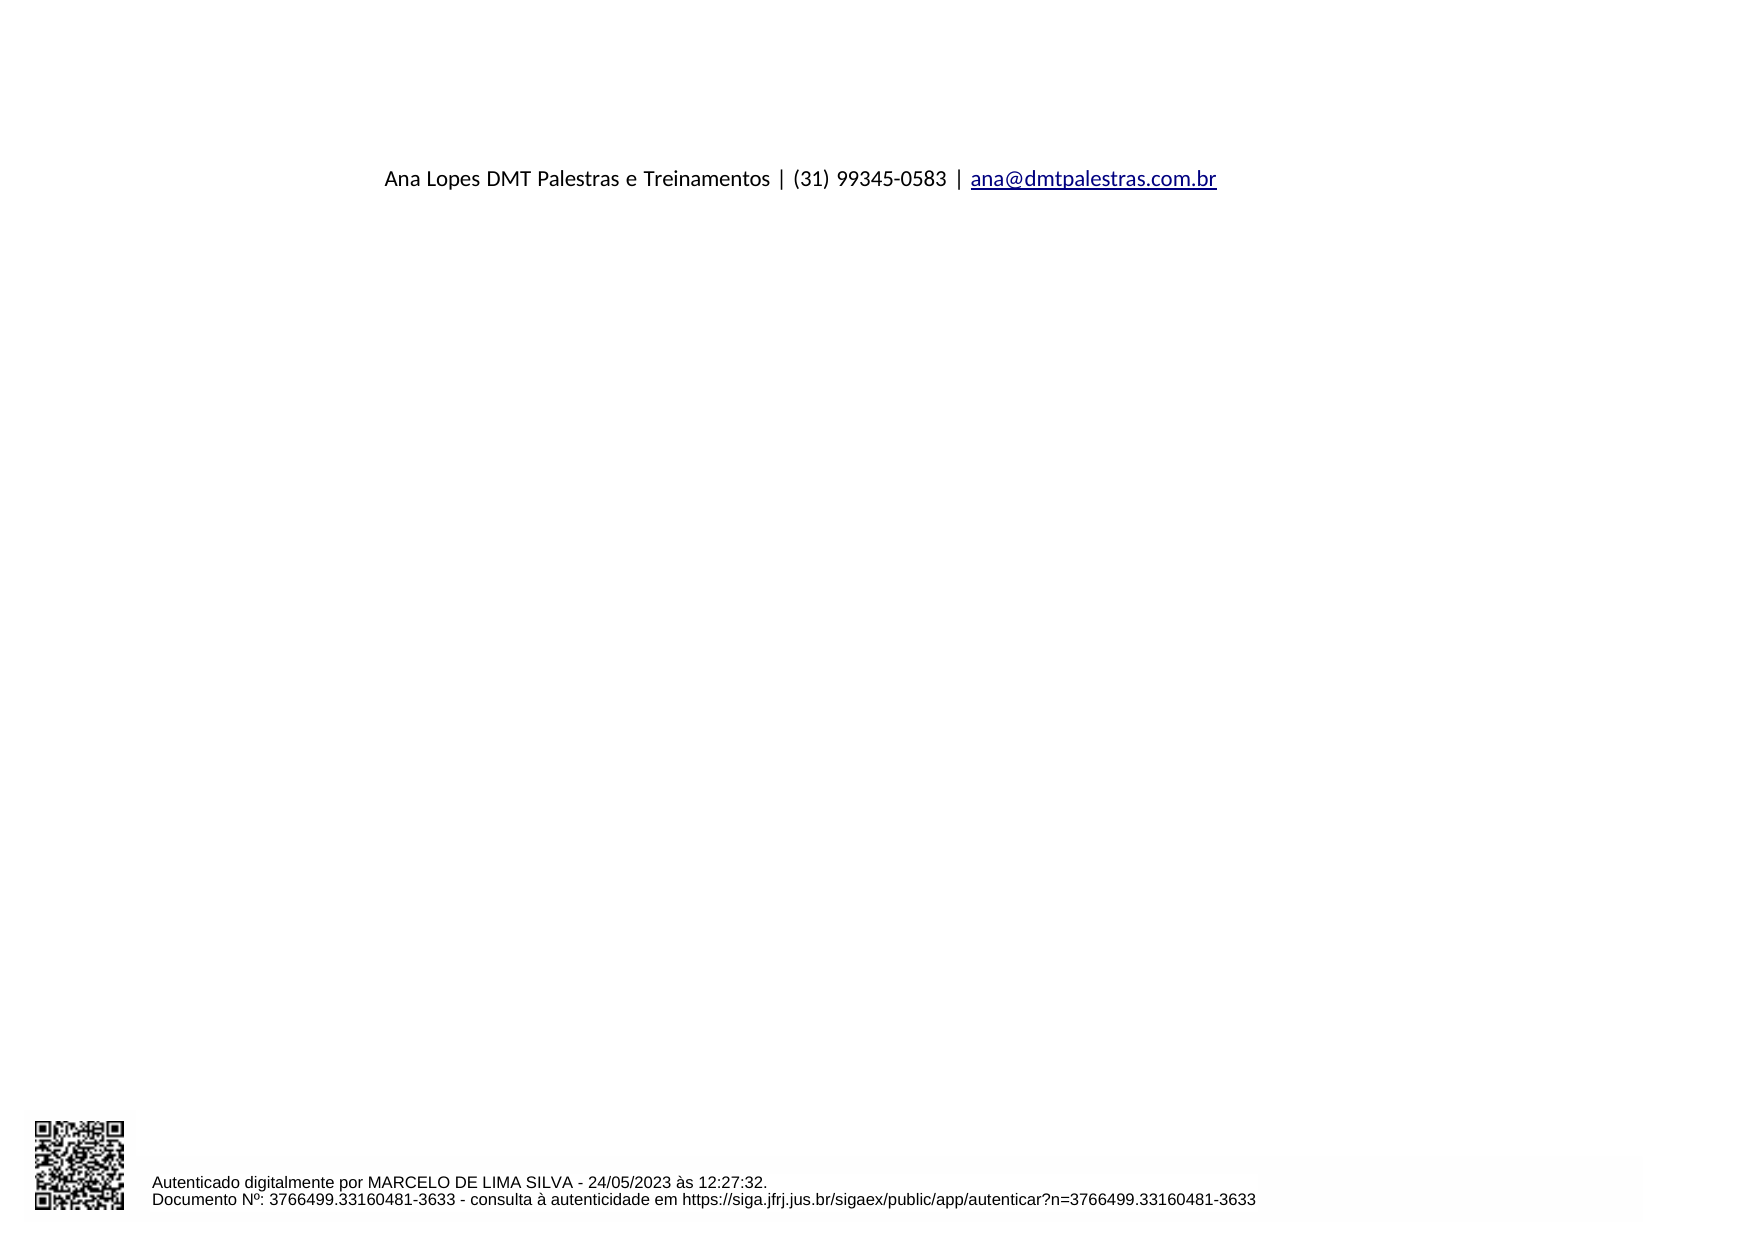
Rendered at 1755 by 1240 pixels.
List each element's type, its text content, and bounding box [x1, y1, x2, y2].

text Ana Lopes DMT Palestras e Treinamentos | (31) 99345-0583 | ana@dmtpalestras.com.br [384, 164, 1754, 192]
